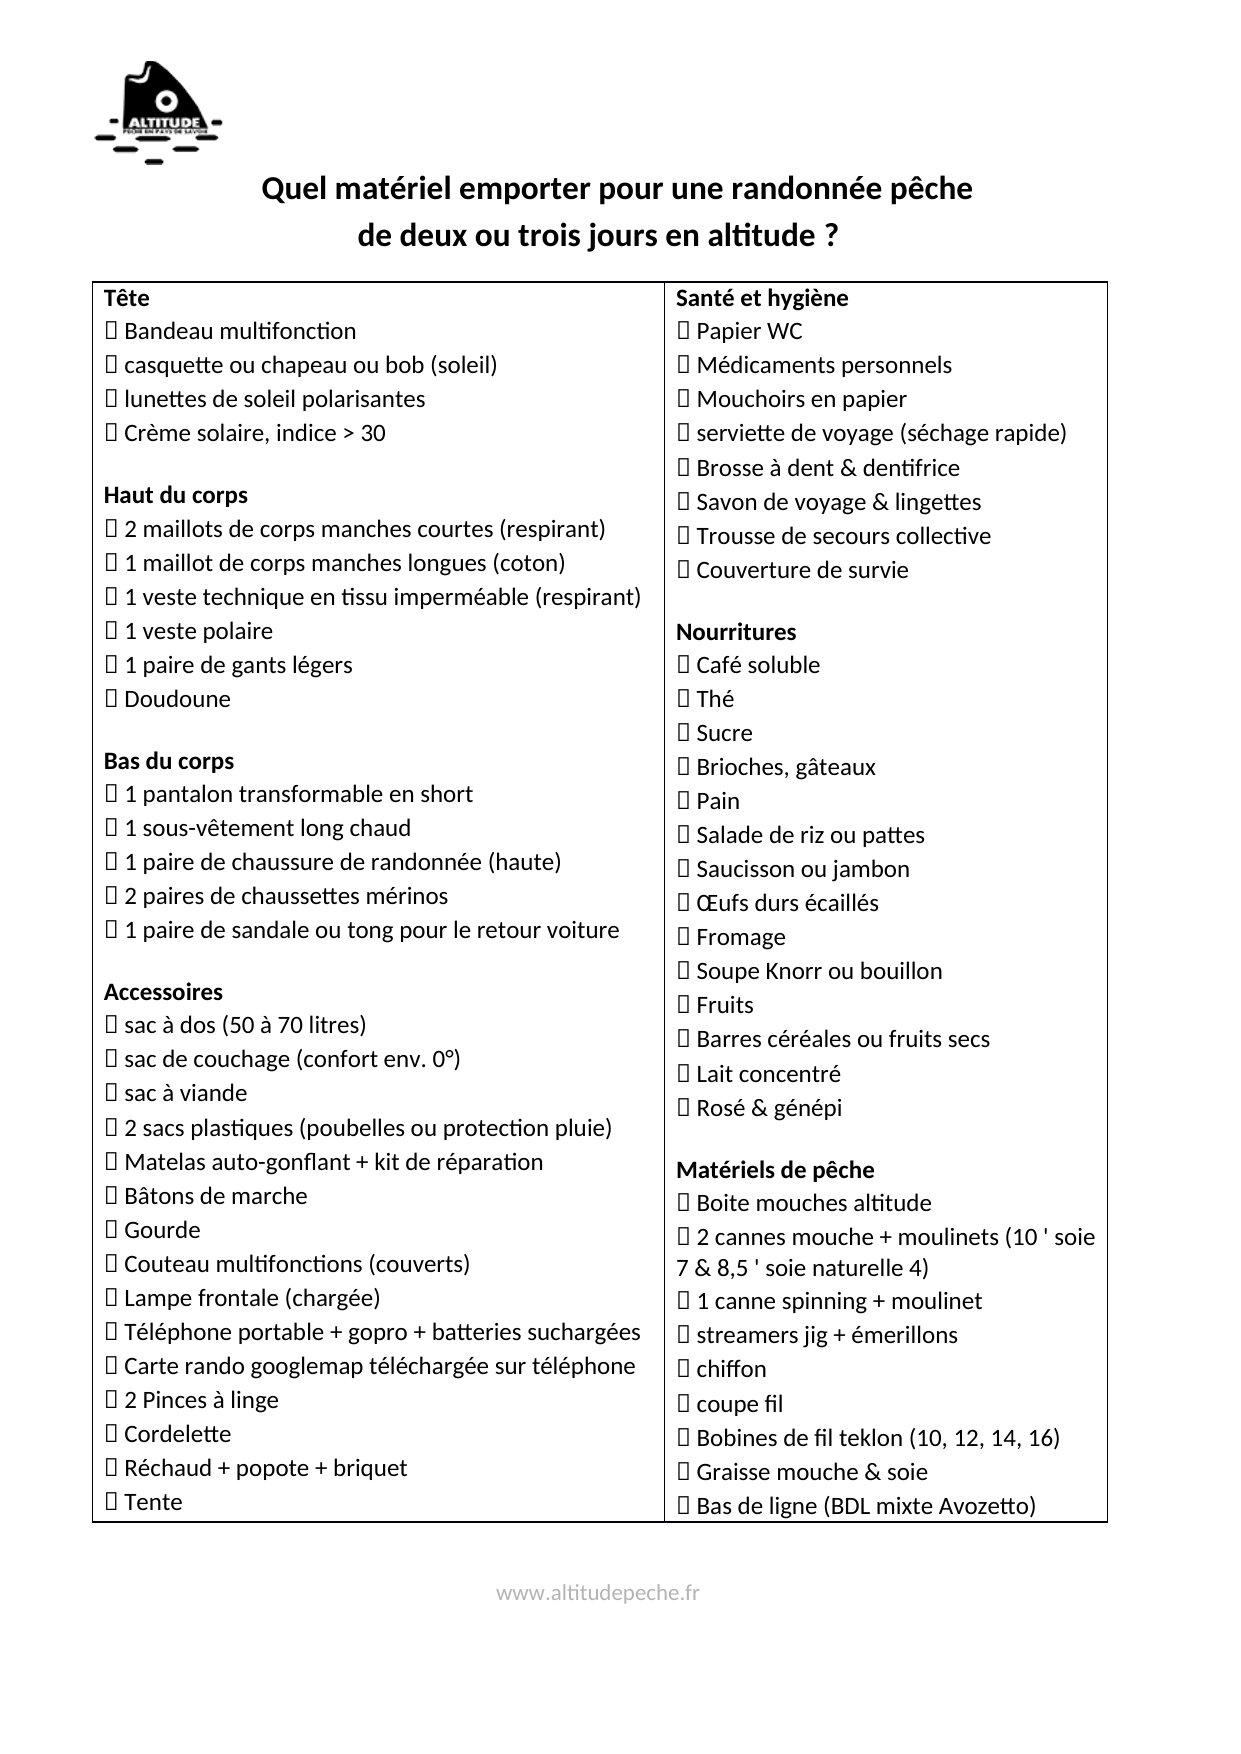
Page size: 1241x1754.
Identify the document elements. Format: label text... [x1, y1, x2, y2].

table_header Santé et hygiène  Papier WC  Médicaments personnels  Mouchoirs en papier  serviette de voyage (séchage rapide)  Brosse à dent & dentifrice  Savon de voyage & lingettes  Trousse de secours collective  Couverture de survie Nourritures  Café soluble  Thé  Sucre  Brioches, gâteaux  Pain  Salade de riz ou pattes  Saucisson ou jambon  Œufs durs écaillés  Fromage  Soupe Knorr ou bouillon  Fruits  Barres céréales ou fruits secs  Lait concentré  Rosé & génépi Matériels de pêche  Boite mouches altitude  2 cannes mouche + moulinets (10 ' soie 7 & 8,5 ' soie naturelle 4)  1 canne spinning + moulinet  streamers jig + émerillons  chiffon  coupe fil  Bobines de fil teklon (10, 12, 14, 16)  Graisse mouche & soie  Bas de ligne (BDL mixte Avozetto) [665, 283, 1107, 1521]
text Quel matériel emporter pour une randonnée pêche de deux ou trois jours en altitude ? [103, 167, 1093, 254]
table_header Tête  Bandeau multifonction  casquette ou chapeau ou bob (soleil)  lunettes de soleil polarisantes  Crème solaire, indice > 30 Haut du corps  2 maillots de corps manches courtes (respirant)  1 maillot de corps manches longues (coton)  1 veste technique en tissu imperméable (respirant)  1 veste polaire  1 paire de gants légers  Doudoune Bas du corps  1 pantalon transformable en short  1 sous-vêtement long chaud  1 paire de chaussure de randonnée (haute)  2 paires de chaussettes mérinos  1 paire de sandale ou tong pour le retour voiture Accessoires  sac à dos (50 à 70 litres)  sac de couchage (confort env. 0°)  sac à viande  2 sacs plastiques (poubelles ou protection pluie)  Matelas auto-gonflant + kit de réparation  Bâtons de marche  Gourde  Couteau multifonctions (couverts)  Lampe frontale (chargée)  Téléphone portable + gopro + batteries suchargées  Carte rando googlemap téléchargée sur téléphone  2 Pinces à linge  Cordelette  Réchaud + popote + briquet  Tente [93, 283, 664, 1521]
picture [93, 61, 223, 165]
